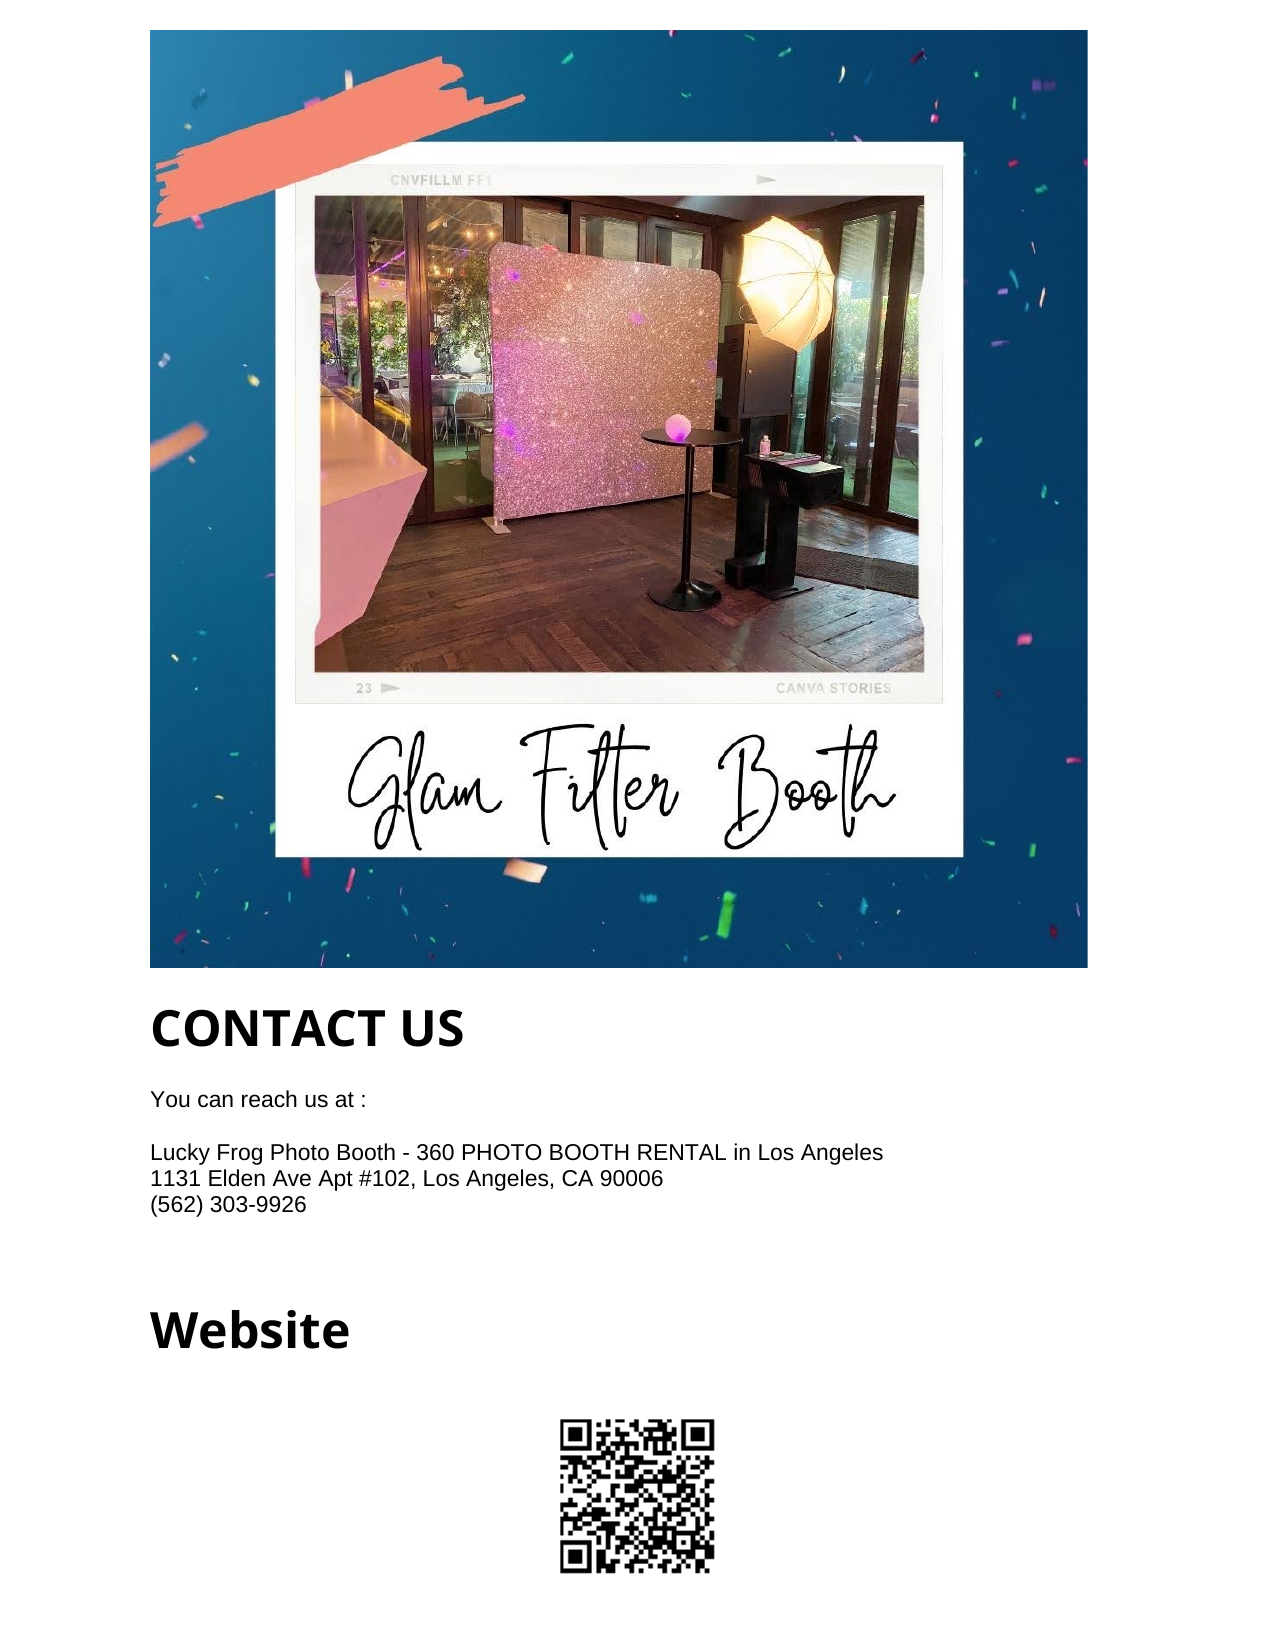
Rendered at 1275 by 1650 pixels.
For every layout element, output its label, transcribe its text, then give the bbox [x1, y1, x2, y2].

text 1131 Elden Ave Apt #102, Los Angeles, CA 90006 [150, 1165, 1125, 1191]
text (562) 303-9926 [150, 1191, 1125, 1218]
picture [559, 1418, 716, 1575]
picture [150, 30, 1088, 968]
subtitle CONTACT US [150, 993, 1125, 1061]
text You can reach us at : [150, 1086, 1125, 1112]
subtitle Website [150, 1295, 1125, 1363]
text Lucky Frog Photo Booth - 360 PHOTO BOOTH RENTAL in Los Angeles [150, 1138, 1125, 1165]
